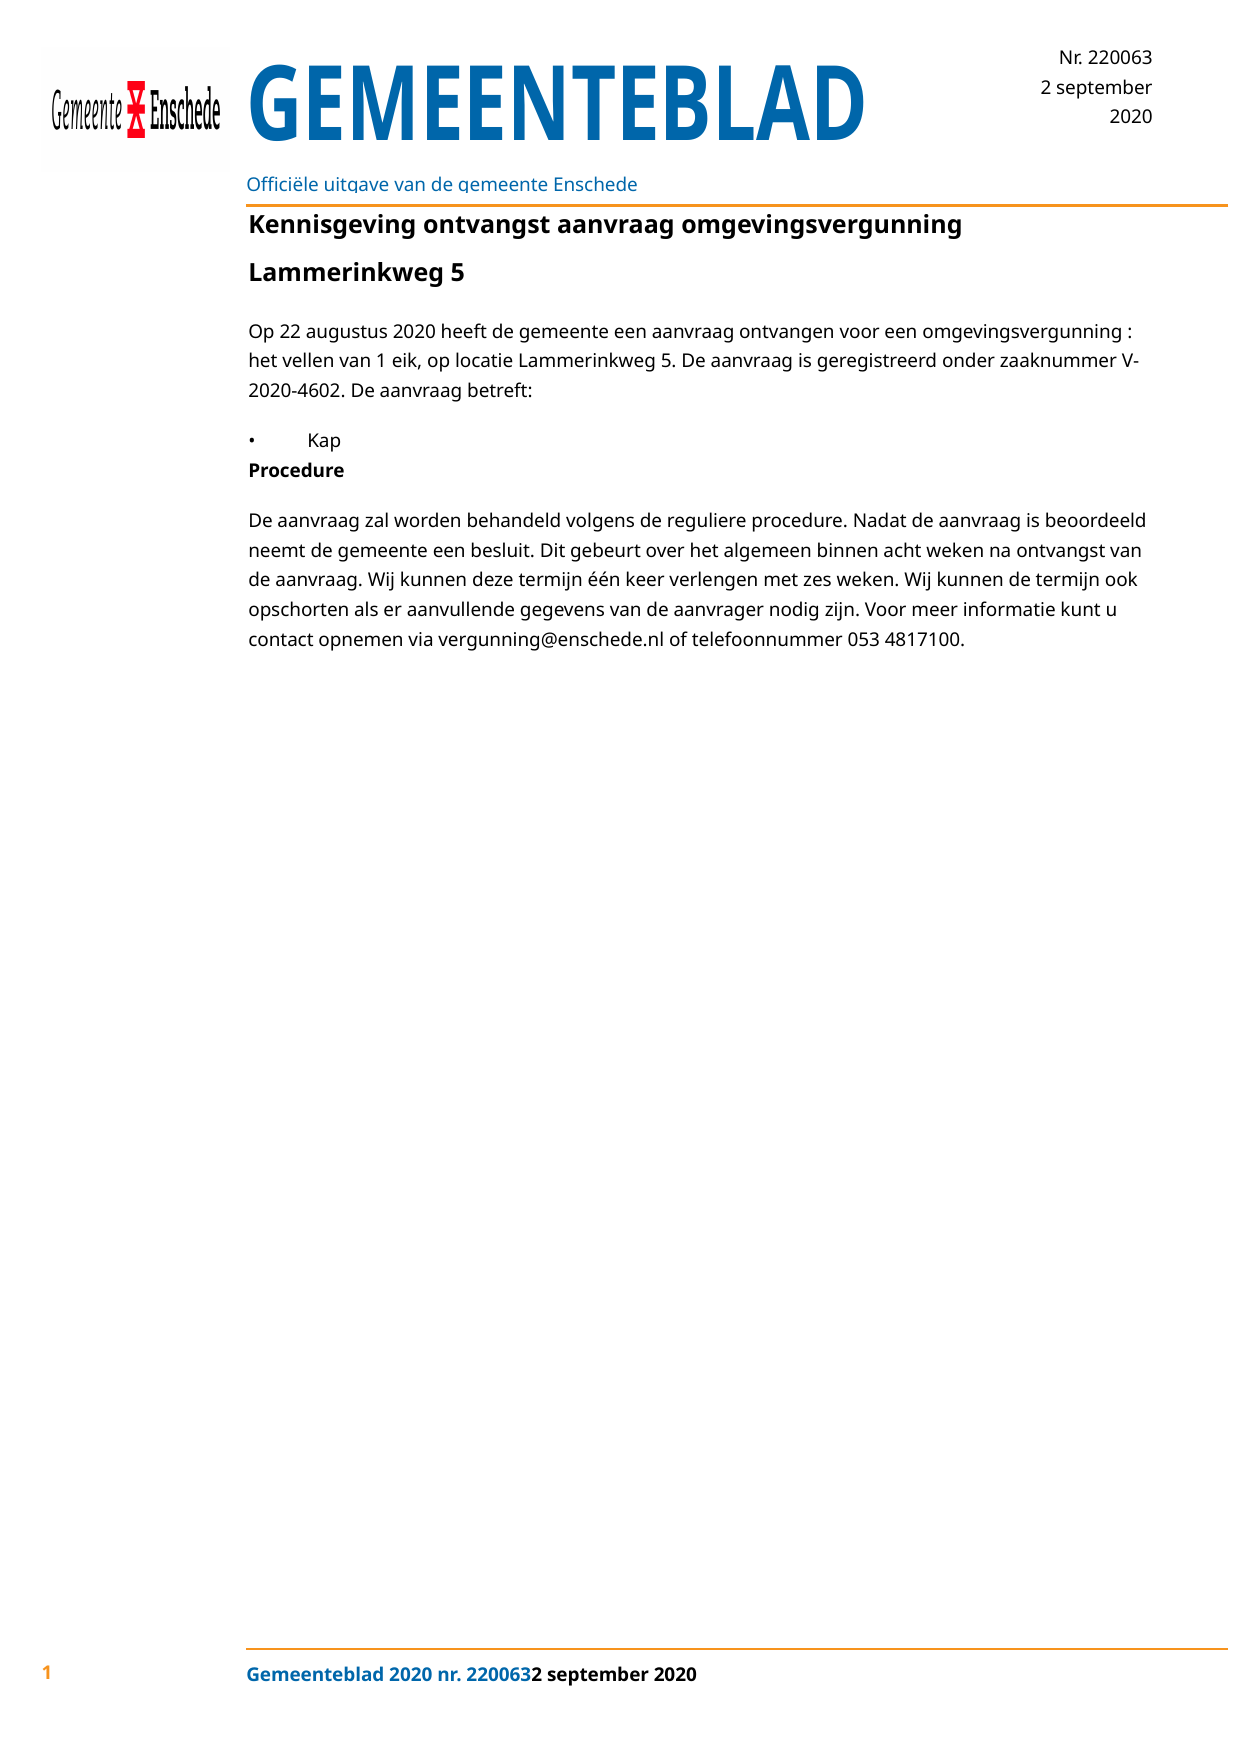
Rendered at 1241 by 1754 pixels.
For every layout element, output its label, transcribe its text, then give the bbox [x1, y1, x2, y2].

text Kennisgeving ontvangst aanvraag omgevingsvergunning Lammerinkweg 5 [248, 207, 1152, 288]
list Kap [248, 427, 1152, 453]
text Procedure [248, 457, 1152, 483]
text De aanvraag zal worden behandeld volgens de reguliere procedure. Nadat de aanvraag is beoordeeld neemt de gemeente een besluit. Dit gebeurt over het algemeen binnen acht weken na ontvangst van de aanvraag. Wij kunnen deze termijn één keer verlengen met zes weken. Wij kunnen de termijn ook opschorten als er aanvullende gegevens van de aanvrager nodig zijn. Voor meer informatie kunt u contact opnemen via vergunning@enschede.nl of telefoonnummer 053 4817100. [248, 507, 1152, 652]
text Op 22 augustus 2020 heeft de gemeente een aanvraag ontvangen voor een omgevingsvergunning : het vellen van 1 eik, op locatie Lammerinkweg 5. De aanvraag is geregistreerd onder zaaknummer V-2020-4602. De aanvraag betreft: [248, 318, 1152, 403]
picture [41, 47, 231, 172]
